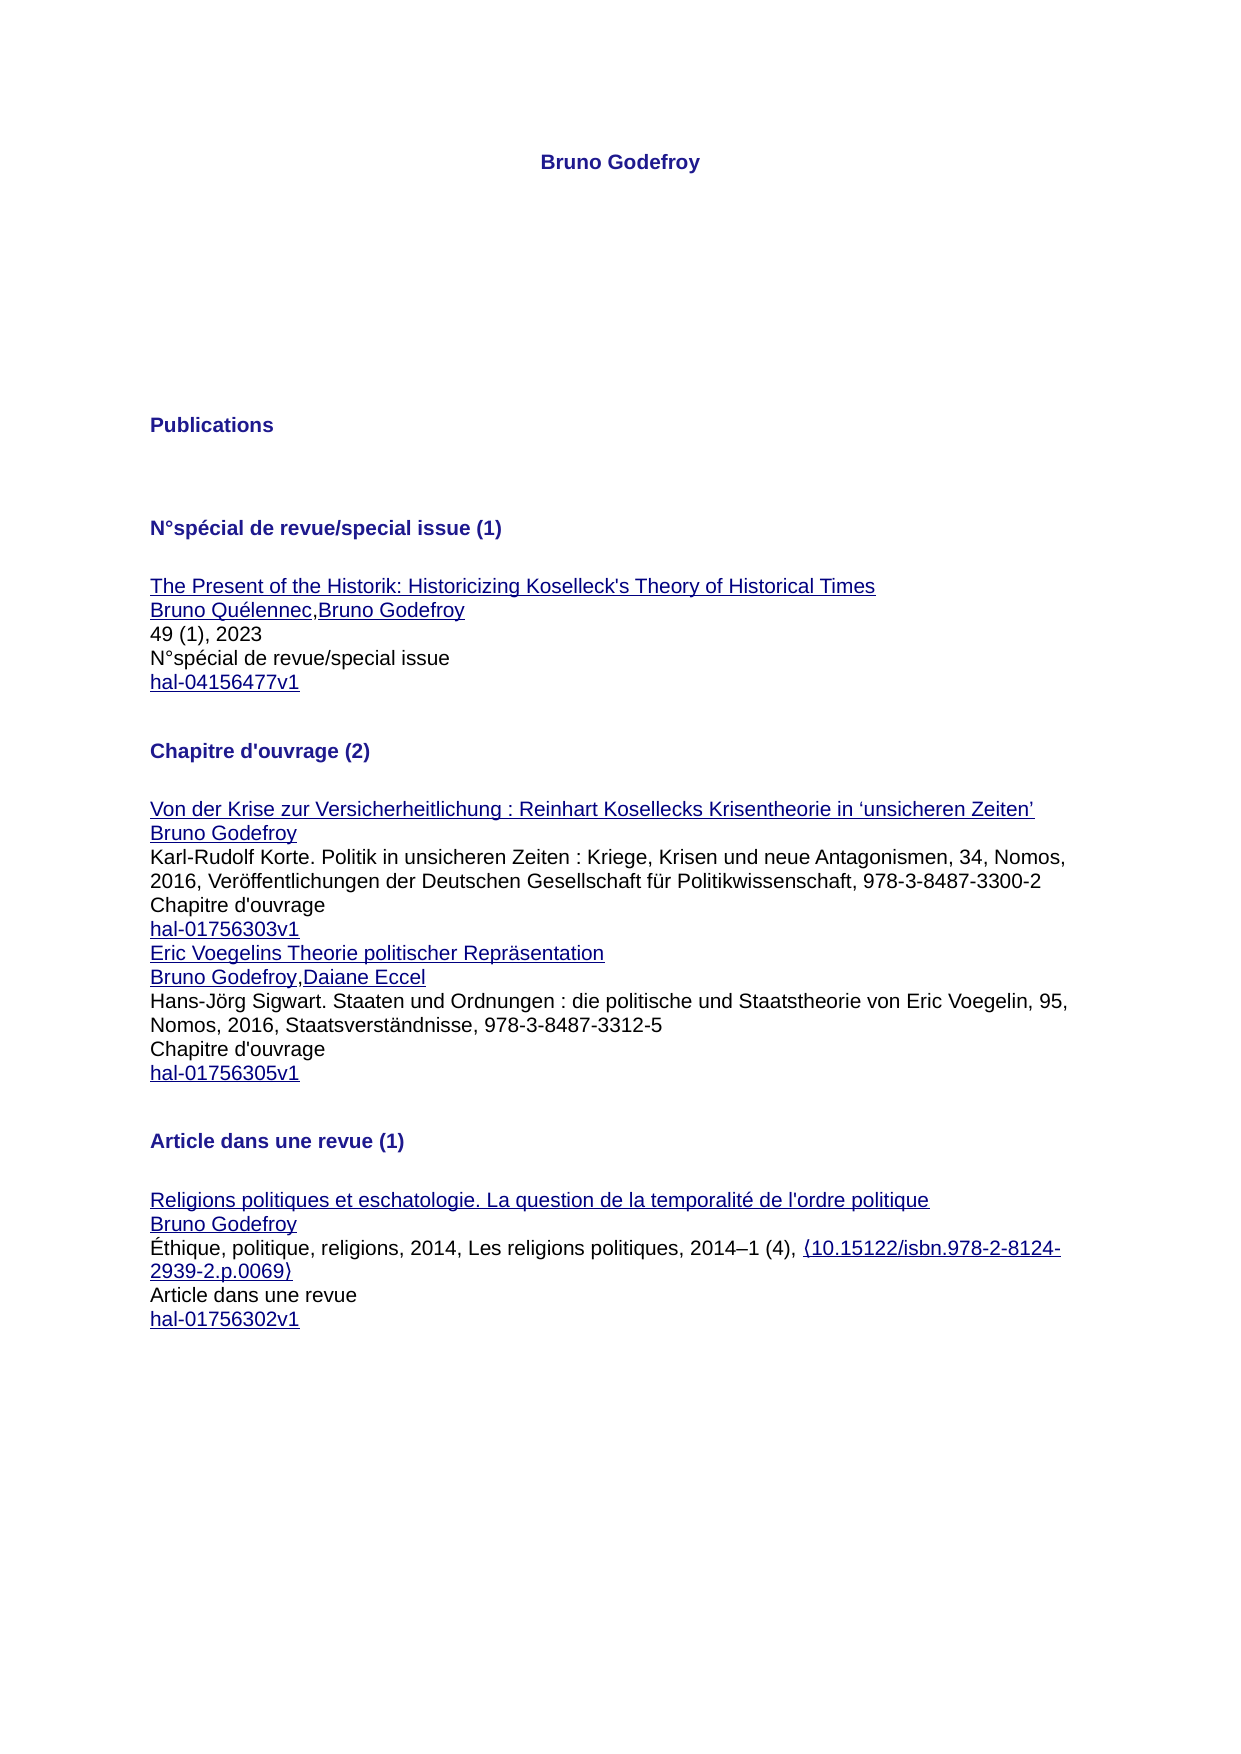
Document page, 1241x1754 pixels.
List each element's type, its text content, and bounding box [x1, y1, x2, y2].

table_header Von der Krise zur Versicherheitlichung : Reinhart Kosellecks Krisentheorie in ‘unsicheren Zeiten’ Bruno Godefroy Karl-Rudolf Korte. Politik in unsicheren Zeiten : Kriege, Krisen und neue Antagonismen, 34, Nomos, 2016, Veröffentlichungen der Deutschen Gesellschaft für Politikwissenschaft, 978-3-8487-3300-2 Chapitre d'ouvrage hal-01756303v1 [150, 797, 1090, 941]
subtitle Chapitre d'ouvrage (2) [150, 738, 1090, 762]
table_header The Present of the Historik: Historicizing Koselleck's Theory of Historical Times Bruno Quélennec,Bruno Godefroy 49 (1), 2023 N°spécial de revue/special issue hal-04156477v1 [150, 574, 1090, 694]
table_header Religions politiques et eschatologie. La question de la temporalité de l'ordre politique Bruno Godefroy Éthique, politique, religions, 2014, Les religions politiques, 2014–1 (4), ⟨10.15122/isbn.978-2-8124-2939-2.p.0069⟩ Article dans une revue hal-01756302v1 [150, 1188, 1090, 1331]
subtitle N°spécial de revue/special issue (1) [150, 516, 1090, 539]
subtitle Article dans une revue (1) [150, 1129, 1090, 1153]
table_cell Eric Voegelins Theorie politischer Repräsentation Bruno Godefroy,Daiane Eccel Hans-Jörg Sigwart. Staaten und Ordnungen : die politische und Staatstheorie von Eric Voegelin, 95, Nomos, 2016, Staatsverständnisse, 978-3-8487-3312-5 Chapitre d'ouvrage hal-01756305v1 [150, 941, 1090, 1084]
subtitle Publications [150, 412, 1090, 436]
subtitle Bruno Godefroy [150, 150, 1090, 174]
